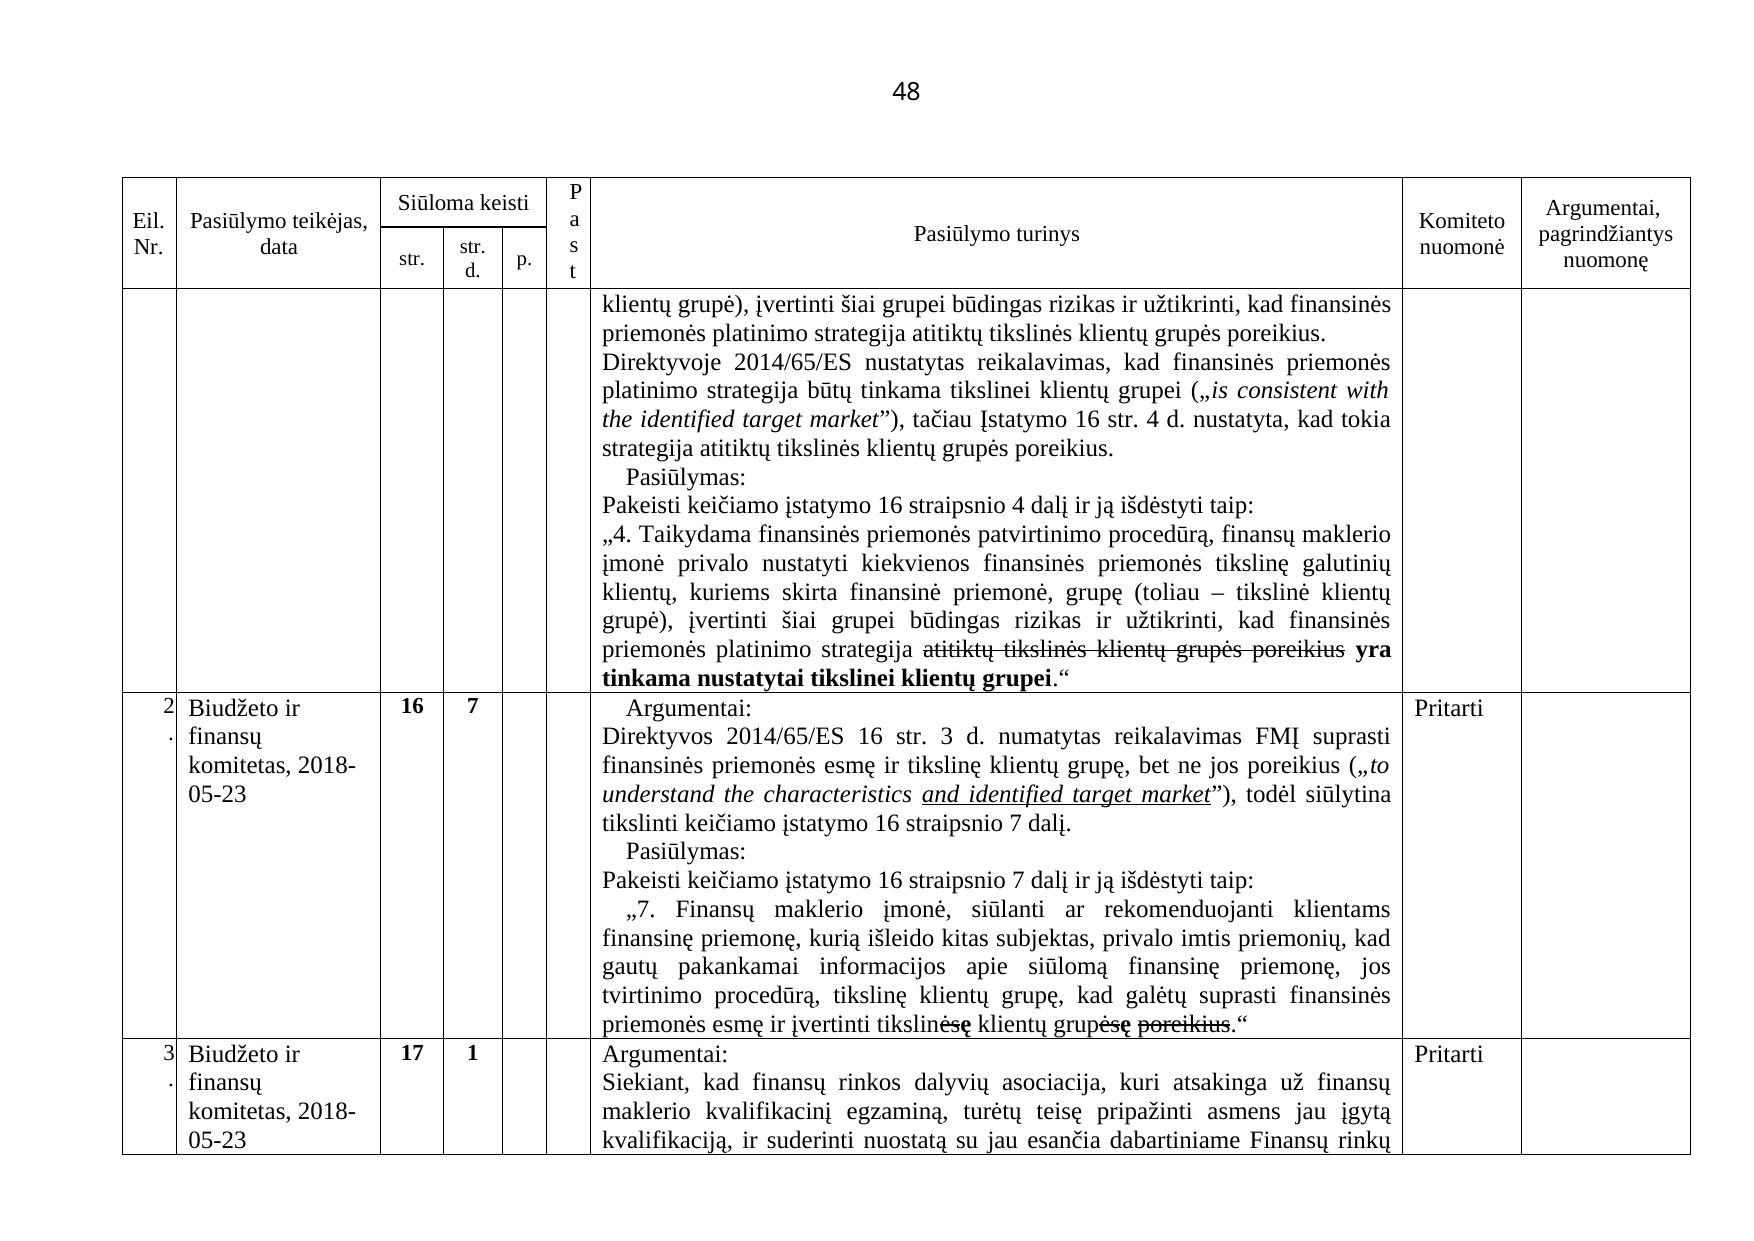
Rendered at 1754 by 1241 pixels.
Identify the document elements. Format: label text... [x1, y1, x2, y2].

table_cell klientų grupė), įvertinti šiai grupei būdingas rizikas ir užtikrinti, kad finansinės priemonės platinimo strategija atitiktų tikslinės klientų grupės poreikius. Direktyvoje 2014/65/ES nustatytas reikalavimas, kad finansinės priemonės platinimo strategija būtų tinkama tikslinei klientų grupei („is consistent with the identified target market”), tačiau Įstatymo 16 str. 4 d. nustatyta, kad tokia strategija atitiktų tikslinės klientų grupės poreikius. Pasiūlymas: Pakeisti keičiamo įstatymo 16 straipsnio 4 dalį ir ją išdėstyti taip: „4. Taikydama finansinės priemonės patvirtinimo procedūrą, finansų maklerio įmonė privalo nustatyti kiekvienos finansinės priemonės tikslinę galutinių klientų, kuriems skirta finansinė priemonė, grupę (toliau – tikslinė klientų grupė), įvertinti šiai grupei būdingas rizikas ir užtikrinti, kad finansinės priemonės platinimo strategija atitiktų tikslinės klientų grupės poreikius yra tinkama nustatytai tikslinei klientų grupei.“ [591, 289, 1402, 692]
table_cell Argumentai: Direktyvos 2014/65/ES 16 str. 3 d. numatytas reikalavimas FMĮ suprasti finansinės priemonės esmę ir tikslinę klientų grupę, bet ne jos poreikius („to understand the characteristics and identified target market”), todėl siūlytina tikslinti keičiamo įstatymo 16 straipsnio 7 dalį. Pasiūlymas: Pakeisti keičiamo įstatymo 16 straipsnio 7 dalį ir ją išdėstyti taip: „7. Finansų maklerio įmonė, siūlanti ar rekomenduojanti klientams finansinę priemonę, kurią išleido kitas subjektas, privalo imtis priemonių, kad gautų pakankamai informacijos apie siūlomą finansinę priemonę, jos tvirtinimo procedūrą, tikslinę klientų grupę, kad galėtų suprasti finansinės priemonės esmę ir įvertinti tikslinėsę klientų grupėsę poreikius.“ [591, 693, 1402, 1038]
table_cell [503, 289, 546, 692]
table_cell p. [503, 228, 546, 288]
table_header Eil. Nr. [123, 178, 176, 288]
table_cell 16 [381, 693, 443, 1038]
table_header Pastabos [547, 178, 590, 288]
table_cell Pritarti [1403, 693, 1521, 1038]
table_cell Biudžeto ir finansų komitetas, 2018-05-23 [177, 693, 380, 1038]
table_cell [1522, 1039, 1690, 1154]
table_cell str. d. [444, 228, 502, 288]
table_header Pasiūlymo turinys [591, 178, 1402, 288]
table_cell [547, 693, 590, 1038]
table_cell [1522, 693, 1690, 1038]
table_cell [503, 1039, 546, 1154]
table_cell [381, 289, 443, 692]
table_cell [547, 289, 590, 692]
table_cell 1. [123, 289, 176, 692]
table_cell [123, 1039, 176, 1154]
table_cell 1 [444, 1039, 502, 1154]
table_cell [444, 289, 502, 692]
table_cell Biudžeto ir finansų komitetas, 2018-05-23 [177, 289, 380, 692]
table_cell [1403, 289, 1521, 692]
table_cell [1522, 289, 1690, 692]
table_cell Biudžeto ir finansų komitetas, 2018-05-23 [177, 1039, 380, 1154]
table_cell Argumentai: Siekiant, kad finansų rinkos dalyvių asociacija, kuri atsakinga už finansų maklerio kvalifikacinį egzaminą, turėtų teisę pripažinti asmens jau įgytą kvalifikaciją, ir suderinti nuostatą su jau esančia dabartiniame Finansų rinkų [591, 1039, 1402, 1154]
table_cell 17 [381, 1039, 443, 1154]
table_header Pasiūlymo teikėjas, data [177, 178, 380, 288]
table_cell 7 [444, 693, 502, 1038]
table_cell [123, 693, 176, 1038]
table_cell [547, 1039, 590, 1154]
table_header Argumentai, pagrindžiantys nuomonę [1522, 178, 1690, 288]
table_cell [503, 693, 546, 1038]
table_header Komiteto nuomonė [1403, 178, 1521, 288]
table_cell Pritarti [1403, 1039, 1521, 1154]
table_cell str. [381, 228, 443, 288]
table_header Siūloma keisti [381, 178, 546, 226]
